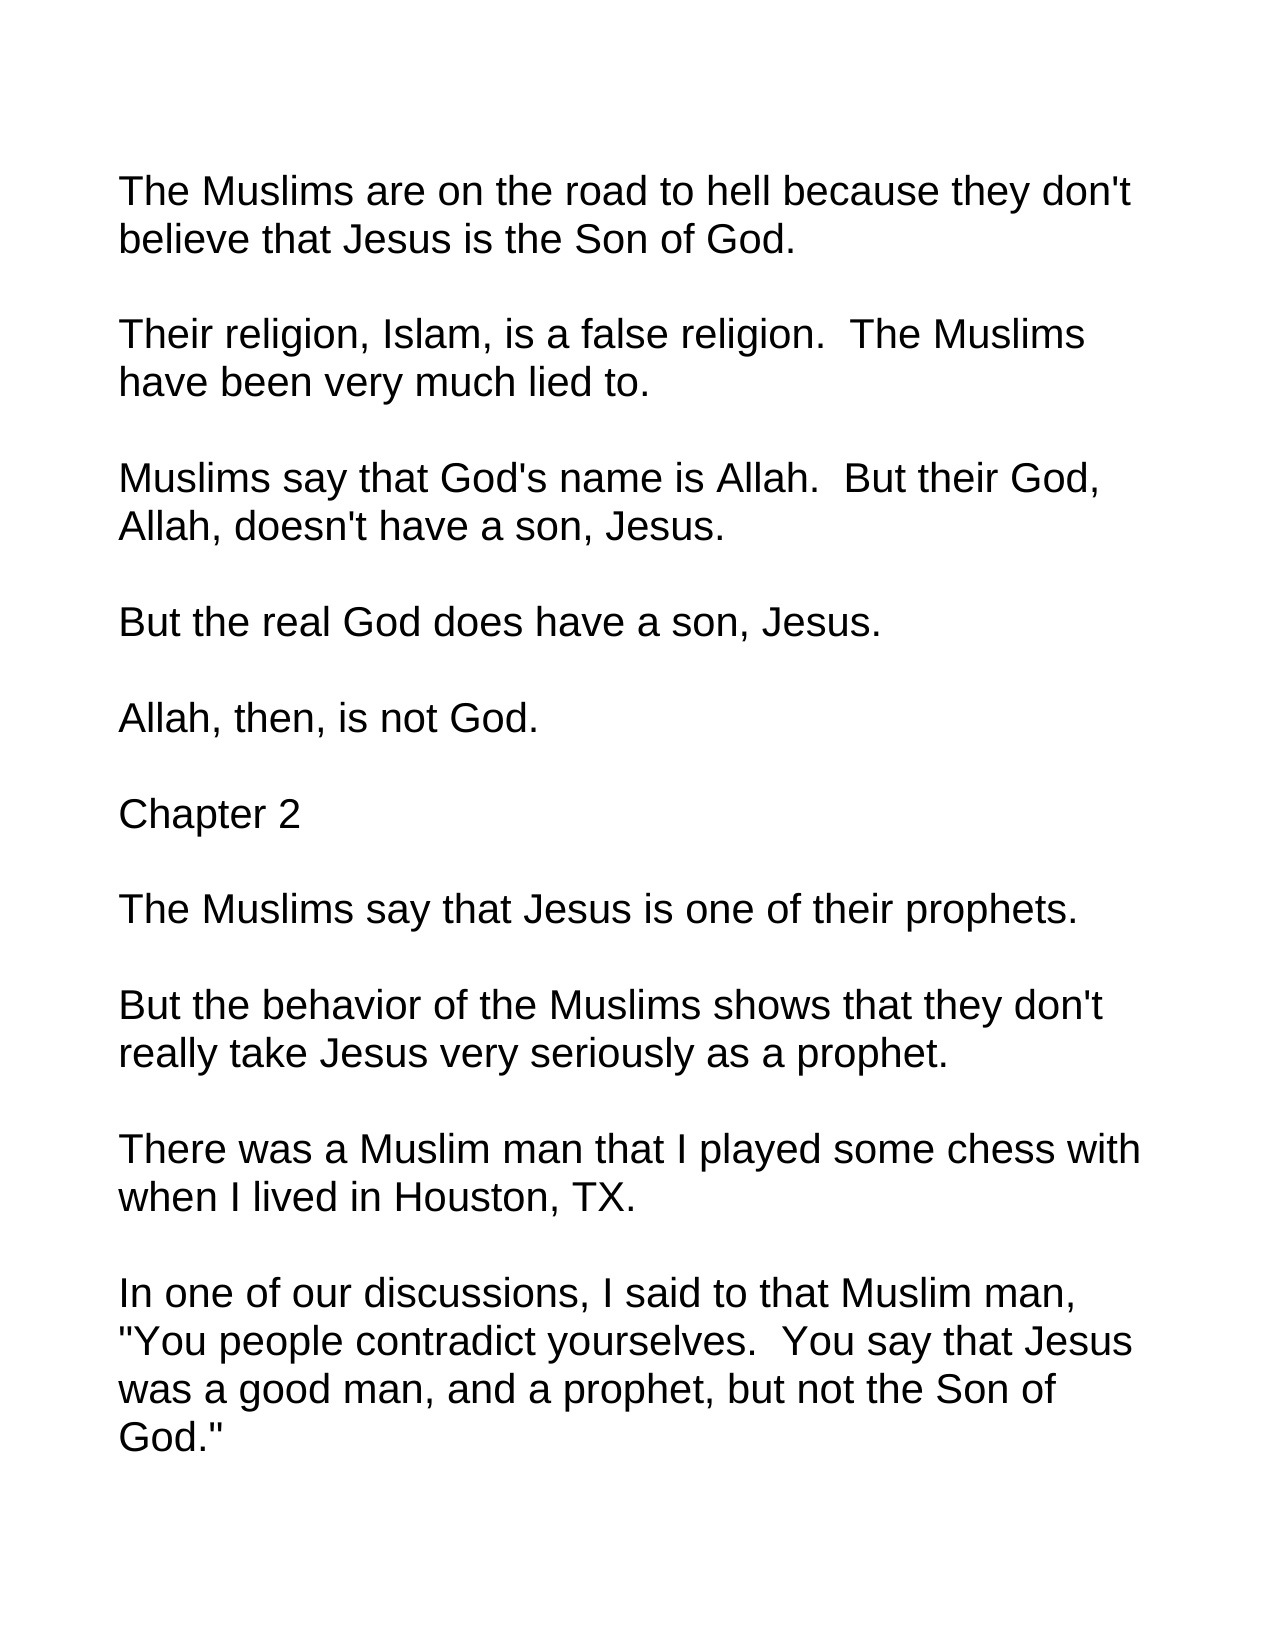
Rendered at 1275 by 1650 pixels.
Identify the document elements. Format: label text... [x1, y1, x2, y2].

text There was a Muslim man that I played some chess with when I lived in Houston, TX. [118, 1124, 1157, 1220]
text Allah, then, is not God. [118, 693, 1157, 741]
text The Muslims say that Jesus is one of their prophets. [118, 885, 1157, 933]
text Muslims say that God's name is Allah. But their God, Allah, doesn't have a son, Jesus. [118, 453, 1157, 549]
text Their religion, Islam, is a false religion. The Muslims have been very much lied to. [118, 310, 1157, 406]
text But the real God does have a son, Jesus. [118, 597, 1157, 645]
text But the behavior of the Muslims shows that they don't really take Jesus very seriously as a prophet. [118, 981, 1157, 1076]
text Chapter 2 [118, 789, 1157, 837]
text In one of our discussions, I said to that Muslim man, "You people contradict yourselves. You say that Jesus was a good man, and a prophet, but not the Son of God." [118, 1268, 1157, 1460]
text The Muslims are on the road to hell because they don't believe that Jesus is the Son of God. [118, 166, 1157, 262]
